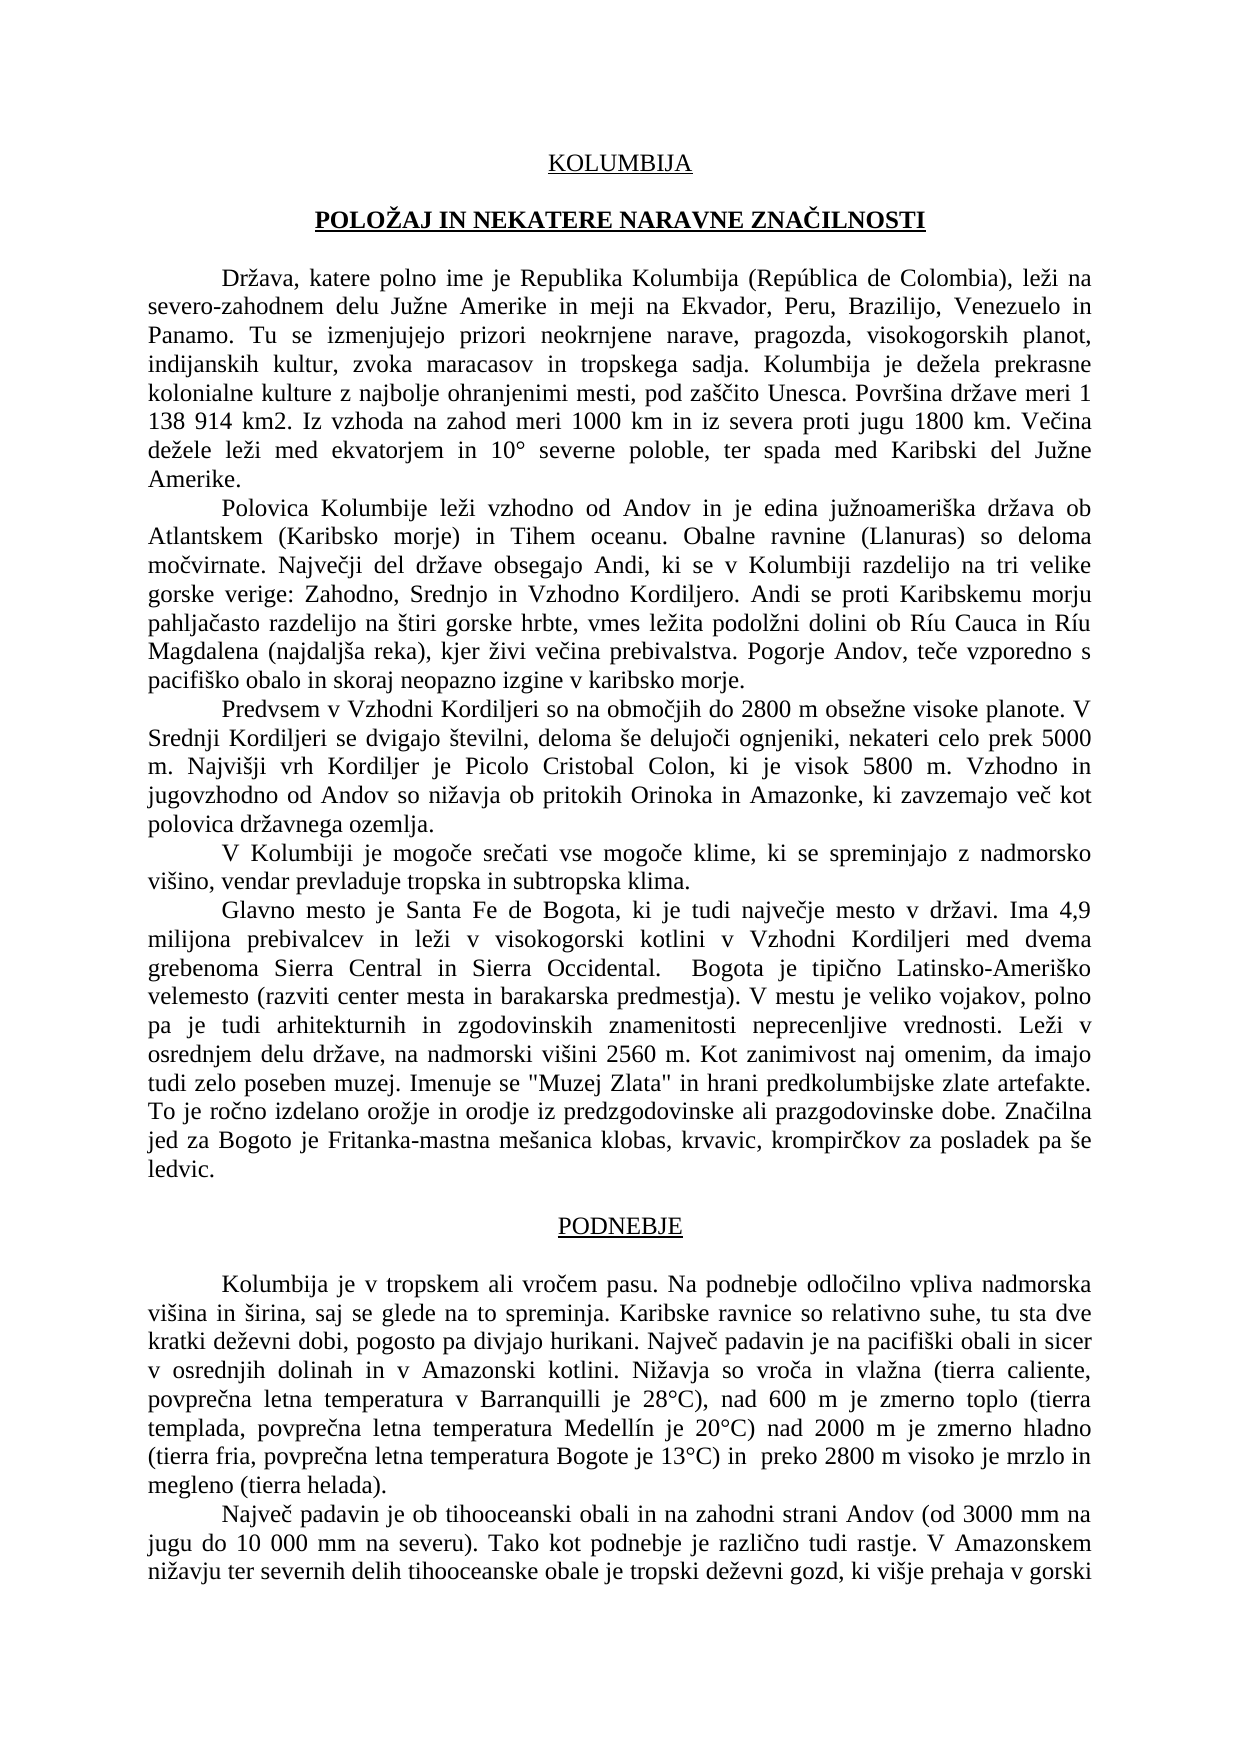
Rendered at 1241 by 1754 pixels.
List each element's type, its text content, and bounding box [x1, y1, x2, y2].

text V Kolumbiji je mogoče srečati vse mogoče klime, ki se spreminjajo z nadmorsko višino, vendar prevladuje tropska in subtropska klima. [148, 838, 1093, 895]
text Kolumbija je v tropskem ali vročem pasu. Na podnebje odločilno vpliva nadmorska višina in širina, saj se glede na to spreminja. Karibske ravnice so relativno suhe, tu sta dve kratki deževni dobi, pogosto pa divjajo hurikani. Največ padavin je na pacifiški obali in sicer v osrednjih dolinah in v Amazonski kotlini. Nižavja so vroča in vlažna (tierra caliente, povprečna letna temperatura v Barranquilli je 28°C), nad 600 m je zmerno toplo (tierra templada, povprečna letna temperatura Medellín je 20°C) nad 2000 m je zmerno hladno (tierra fria, povprečna letna temperatura Bogote je 13°C) in preko 2800 m visoko je mrzlo in megleno (tierra helada). [148, 1269, 1093, 1499]
text Glavno mesto je Santa Fe de Bogota, ki je tudi največje mesto v državi. Ima 4,9 milijona prebivalcev in leži v visokogorski kotlini v Vzhodni Kordiljeri med dvema grebenoma Sierra Central in Sierra Occidental. Bogota je tipično Latinsko-Ameriško velemesto (razviti center mesta in barakarska predmestja). V mestu je veliko vojakov, polno pa je tudi arhitekturnih in zgodovinskih znamenitosti neprecenljive vrednosti. Leži v osrednjem delu države, na nadmorski višini 2560 m. Kot zanimivost naj omenim, da imajo tudi zelo poseben muzej. Imenuje se "Muzej Zlata" in hrani predkolumbijske zlate artefakte. To je ročno izdelano orožje in orodje iz predzgodovinske ali prazgodovinske dobe. Značilna jed za Bogoto je Fritanka-mastna mešanica klobas, krvavic, krompirčkov za posladek pa še ledvic. [148, 895, 1093, 1183]
text Polovica Kolumbije leži vzhodno od Andov in je edina južnoameriška država ob Atlantskem (Karibsko morje) in Tihem oceanu. Obalne ravnine (Llanuras) so deloma močvirnate. Največji del države obsegajo Andi, ki se v Kolumbiji razdelijo na tri velike gorske verige: Zahodno, Srednjo in Vzhodno Kordiljero. Andi se proti Karibskemu morju pahljačasto razdelijo na štiri gorske hrbte, vmes ležita podolžni dolini ob Ríu Cauca in Ríu Magdalena (najdaljša reka), kjer živi večina prebivalstva. Pogorje Andov, teče vzporedno s pacifiško obalo in skoraj neopazno izgine v karibsko morje. [148, 493, 1093, 694]
text Država, katere polno ime je Republika Kolumbija (República de Colombia), leži na severo-zahodnem delu Južne Amerike in meji na Ekvador, Peru, Brazilijo, Venezuelo in Panamo. Tu se izmenjujejo prizori neokrnjene narave, pragozda, visokogorskih planot, indijanskih kultur, zvoka maracasov in tropskega sadja. Kolumbija je dežela prekrasne kolonialne kulture z najbolje ohranjenimi mesti, pod zaščito Unesca. Površina države meri 1 138 914 km2. Iz vzhoda na zahod meri 1000 km in iz severa proti jugu 1800 km. Večina dežele leži med ekvatorjem in 10° severne poloble, ter spada med Karibski del Južne Amerike. [148, 263, 1093, 493]
text Največ padavin je ob tihooceanski obali in na zahodni strani Andov (od 3000 mm na jugu do 10 000 mm na severu). Tako kot podnebje je različno tudi rastje. V Amazonskem nižavju ter severnih delih tihooceanske obale je tropski deževni gozd, ki višje prehaja v gorski [148, 1499, 1093, 1585]
text Predvsem v Vzhodni Kordiljeri so na območjih do 2800 m obsežne visoke planote. V Srednji Kordiljeri se dvigajo številni, deloma še delujoči ognjeniki, nekateri celo prek 5000 m. Najvišji vrh Kordiljer je Picolo Cristobal Colon, ki je visok 5800 m. Vzhodno in jugovzhodno od Andov so nižavja ob pritokih Orinoka in Amazonke, ki zavzemajo več kot polovica državnega ozemlja. [148, 694, 1093, 838]
title KOLUMBIJA [148, 148, 1093, 176]
title POLOŽAJ IN NEKATERE NARAVNE ZNAČILNOSTI [148, 205, 1093, 234]
subtitle PODNEBJE [148, 1211, 1093, 1240]
